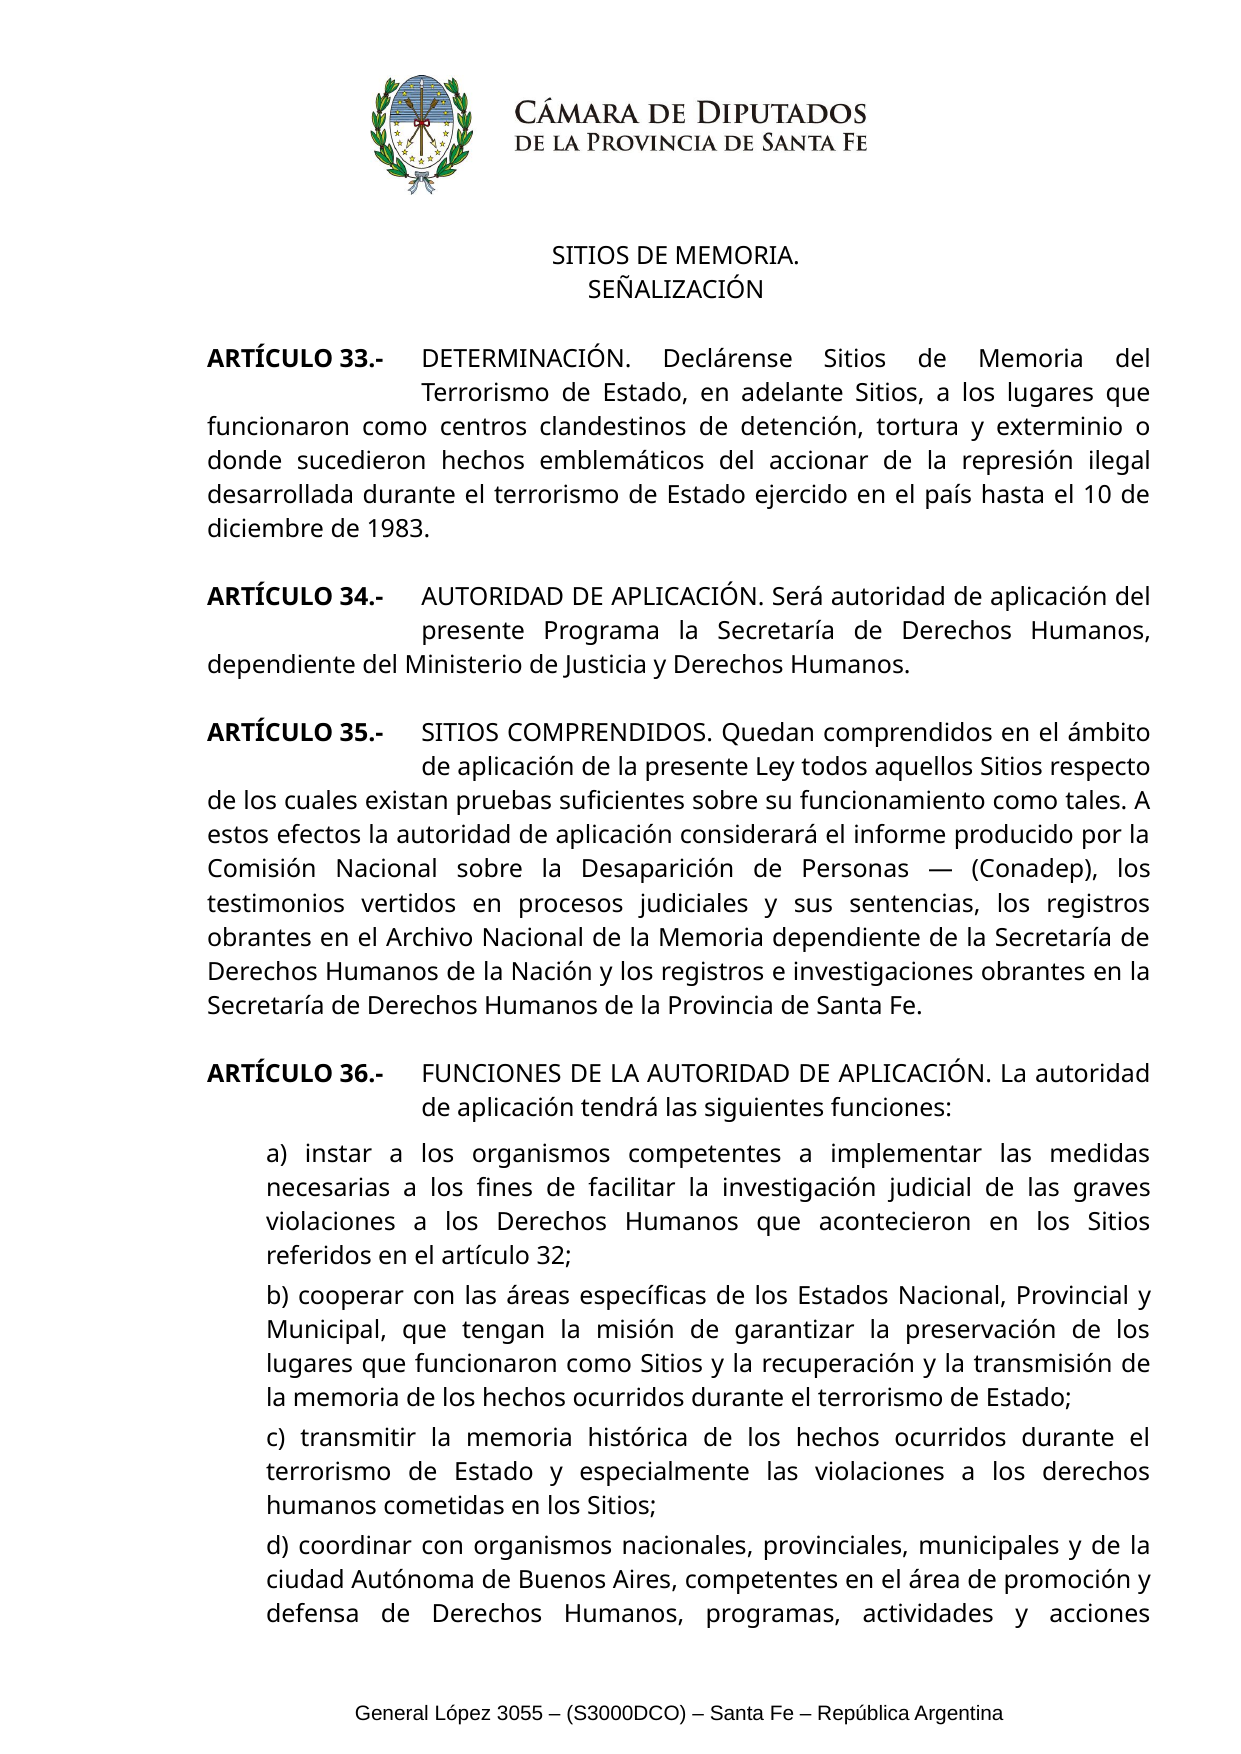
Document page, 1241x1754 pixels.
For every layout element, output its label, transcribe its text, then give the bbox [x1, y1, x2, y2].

picture [370, 75, 867, 199]
table_header ARTÍCULO 35.- [207, 715, 421, 765]
table_header ARTÍCULO 33.- [207, 340, 421, 390]
text DETERMINACIÓN. Declárense Sitios de Memoria del Terrorismo de Estado, en adelante Sitios, a los lugares que funcionaron como centros clandestinos de detención, tortura y exterminio o donde sucedieron hechos emblemáticos del accionar de la represión ilegal desarrollada durante el terrorismo de Estado ejercido en el país hasta el 10 de diciembre de 1983. [207, 340, 1152, 544]
text FUNCIONES DE LA AUTORIDAD DE APLICACIÓN. La autoridad de aplicación tendrá las siguientes funciones: [207, 1056, 1152, 1124]
text b) cooperar con las áreas específicas de los Estados Nacional, Provincial y Municipal, que tengan la misión de garantizar la preservación de los lugares que funcionaron como Sitios y la recuperación y la transmisión de la memoria de los hechos ocurridos durante el terrorismo de Estado; [266, 1278, 1152, 1414]
table_header ARTÍCULO 34.- [207, 579, 421, 629]
text c) transmitir la memoria histórica de los hechos ocurridos durante el terrorismo de Estado y especialmente las violaciones a los derechos humanos cometidas en los Sitios; [266, 1420, 1152, 1522]
text AUTORIDAD DE APLICACIÓN. Será autoridad de aplicación del presente Programa la Secretaría de Derechos Humanos, dependiente del Ministerio de Justicia y Derechos Humanos. [207, 579, 1152, 681]
text a) instar a los organismos competentes a implementar las medidas necesarias a los ﬁnes de facilitar la investigación judicial de las graves violaciones a los Derechos Humanos que acontecieron en los Sitios referidos en el artículo 32; [266, 1135, 1152, 1272]
text d) coordinar con organismos nacionales, provinciales, municipales y de la ciudad Autónoma de Buenos Aires, competentes en el área de promoción y defensa de Derechos Humanos, programas, actividades y acciones [266, 1528, 1152, 1630]
text SITIOS DE MEMORIA. [207, 238, 1152, 272]
text SEÑALIZACIÓN [207, 272, 1152, 306]
text SITIOS COMPRENDIDOS. Quedan comprendidos en el ámbito de aplicación de la presente Ley todos aquellos Sitios respecto de los cuales existan pruebas suficientes sobre su funcionamiento como tales. A estos efectos la autoridad de aplicación considerará el informe producido por la Comisión Nacional sobre la Desaparición de Personas — (Conadep), los testimonios vertidos en procesos judiciales y sus sentencias, los registros obrantes en el Archivo Nacional de la Memoria dependiente de la Secretaría de Derechos Humanos de la Nación y los registros e investigaciones obrantes en la Secretaría de Derechos Humanos de la Provincia de Santa Fe. [207, 715, 1152, 1021]
table_header ARTÍCULO 36.- [207, 1056, 421, 1106]
